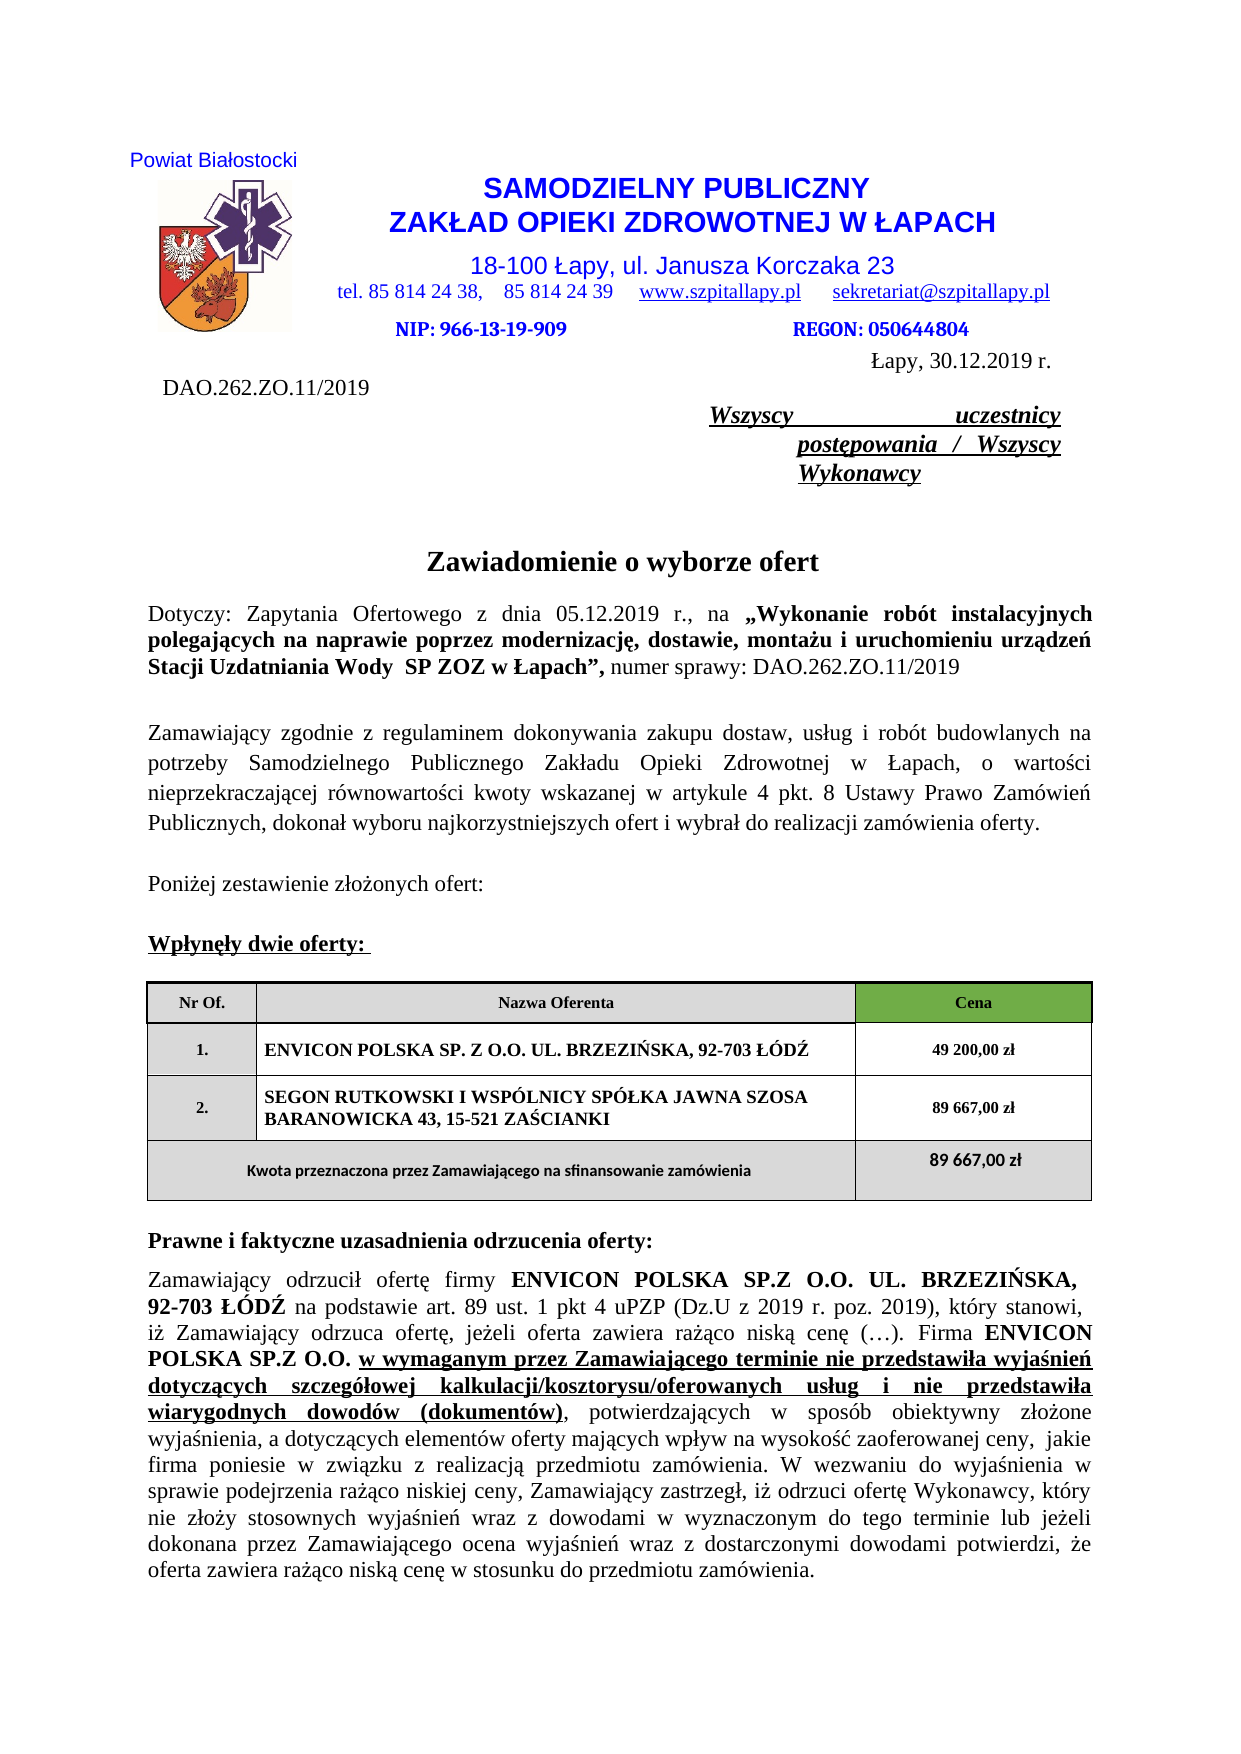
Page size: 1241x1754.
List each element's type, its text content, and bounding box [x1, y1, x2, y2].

text SAMODZIELNY PUBLICZNY [148, 172, 1093, 205]
text Zamawiający zgodnie z regulaminem dokonywania zakupu dostaw, usług i robót budowlanych na potrzeby Samodzielnego Publicznego Zakładu Opieki Zdrowotnej w Łapach, o wartości nieprzekraczającej równowartości kwoty wskazanej w artykule 4 pkt. 8 Ustawy Prawo Zamówień Publicznych, dokonał wyboru najkorzystniejszych ofert i wybrał do realizacji zamówienia oferty. [148, 719, 1093, 836]
text Zawiadomienie o wyborze ofert [153, 544, 1093, 578]
text Wpłynęły dwie oferty: [148, 930, 1093, 956]
table_cell 49 200,00 zł [856, 1023, 1091, 1074]
text Zamawiający odrzucił ofertę firmy ENVICON POLSKA SP.Z O.O. UL. BRZEZIŃSKA, 92-703 ŁÓDŹ na podstawie art. 89 ust. 1 pkt 4 uPZP (Dz.U z 2019 r. poz. 2019), który stanowi, iż Zamawiający odrzuca ofertę, jeżeli oferta zawiera rażąco niską cenę (…). Firma ENVICON POLSKA SP.Z O.O. w wymaganym przez Zamawiającego terminie nie przedstawiła wyjaśnień dotyczących szczegółowej kalkulacji/kosztorysu/oferowanych usług i nie przedstawiła [148, 1266, 1093, 1395]
text Prawne i faktyczne uzasadnienia odrzucenia oferty: [148, 1228, 1093, 1254]
table_cell SEGON RUTKOWSKI I WSPÓLNICY SPÓŁKA JAWNA SZOSA BARANOWICKA 43, 15-521 ZAŚCIANKI [257, 1076, 855, 1140]
text 18-100 Łapy, ul. Janusza Korczaka 23 [293, 251, 1093, 279]
table_cell ENVICON POLSKA SP. Z O.O. UL. BRZEZIŃSKA, 92-703 ŁÓDŹ [257, 1024, 855, 1074]
table_cell 89 667,00 zł [856, 1141, 1091, 1200]
table_header Cena [856, 984, 1091, 1022]
text tel. 85 814 24 38, 85 814 24 39 www.szpitallapy.pl sekretariat@szpitallapy.pl [293, 279, 1093, 303]
text Powiat Białostocki [118, 148, 487, 172]
table_cell 89 667,00 zł [856, 1076, 1091, 1140]
table_cell 2. [148, 1076, 256, 1140]
text Wszyscy uczestnicy postępowania / Wszyscy Wykonawcy [709, 400, 1063, 487]
table_cell 1. [148, 1024, 256, 1074]
text wiarygodnych dowodów (dokumentów), potwierdzających w sposób obiektywny złożone wyjaśnienia, a dotyczących elementów oferty mających wpływ na wysokość zaoferowanej ceny, jakie firma poniesie w związku z realizacją przedmiotu zamówienia. W wezwaniu do wyjaśnienia w sprawie podejrzenia rażąco niskiej ceny, Zamawiający zastrzegł, iż odrzuci ofertę Wykonawcy, który nie złoży stosownych wyjaśnień wraz z dowodami w wyznaczonym do tego terminie lub jeżeli dokonana przez Zamawiającego ocena wyjaśnień wraz z dostarczonymi dowodami potwierdzi, że oferta zawiera rażąco niską cenę w stosunku do przedmiotu zamówienia. [148, 1396, 1093, 1583]
text DAO.262.ZO.11/2019 [162, 374, 1093, 400]
text NIP: 966-13-19-909 REGON: 050644804 [148, 318, 1093, 342]
text Dotyczy: Zapytania Ofertowego z dnia 05.12.2019 r., na „Wykonanie robót instalacyjnych polegających na naprawie poprzez modernizację, dostawie, montażu i uruchomieniu urządzeń Stacji Uzdatniania Wody SP ZOZ w Łapach”, numer sprawy: DAO.262.ZO.11/2019 [148, 600, 1093, 679]
text ZAKŁAD OPIEKI ZDROWOTNEJ W ŁAPACH [293, 205, 1093, 239]
table_cell Kwota przeznaczona przez Zamawiającego na sfinansowanie zamówienia [148, 1141, 855, 1200]
table_header Nazwa Oferenta [257, 984, 855, 1022]
text Poniżej zestawienie złożonych ofert: [148, 870, 1093, 896]
text Łapy, 30.12.2019 r. [196, 345, 1093, 374]
table_header Nr Of. [148, 984, 256, 1022]
